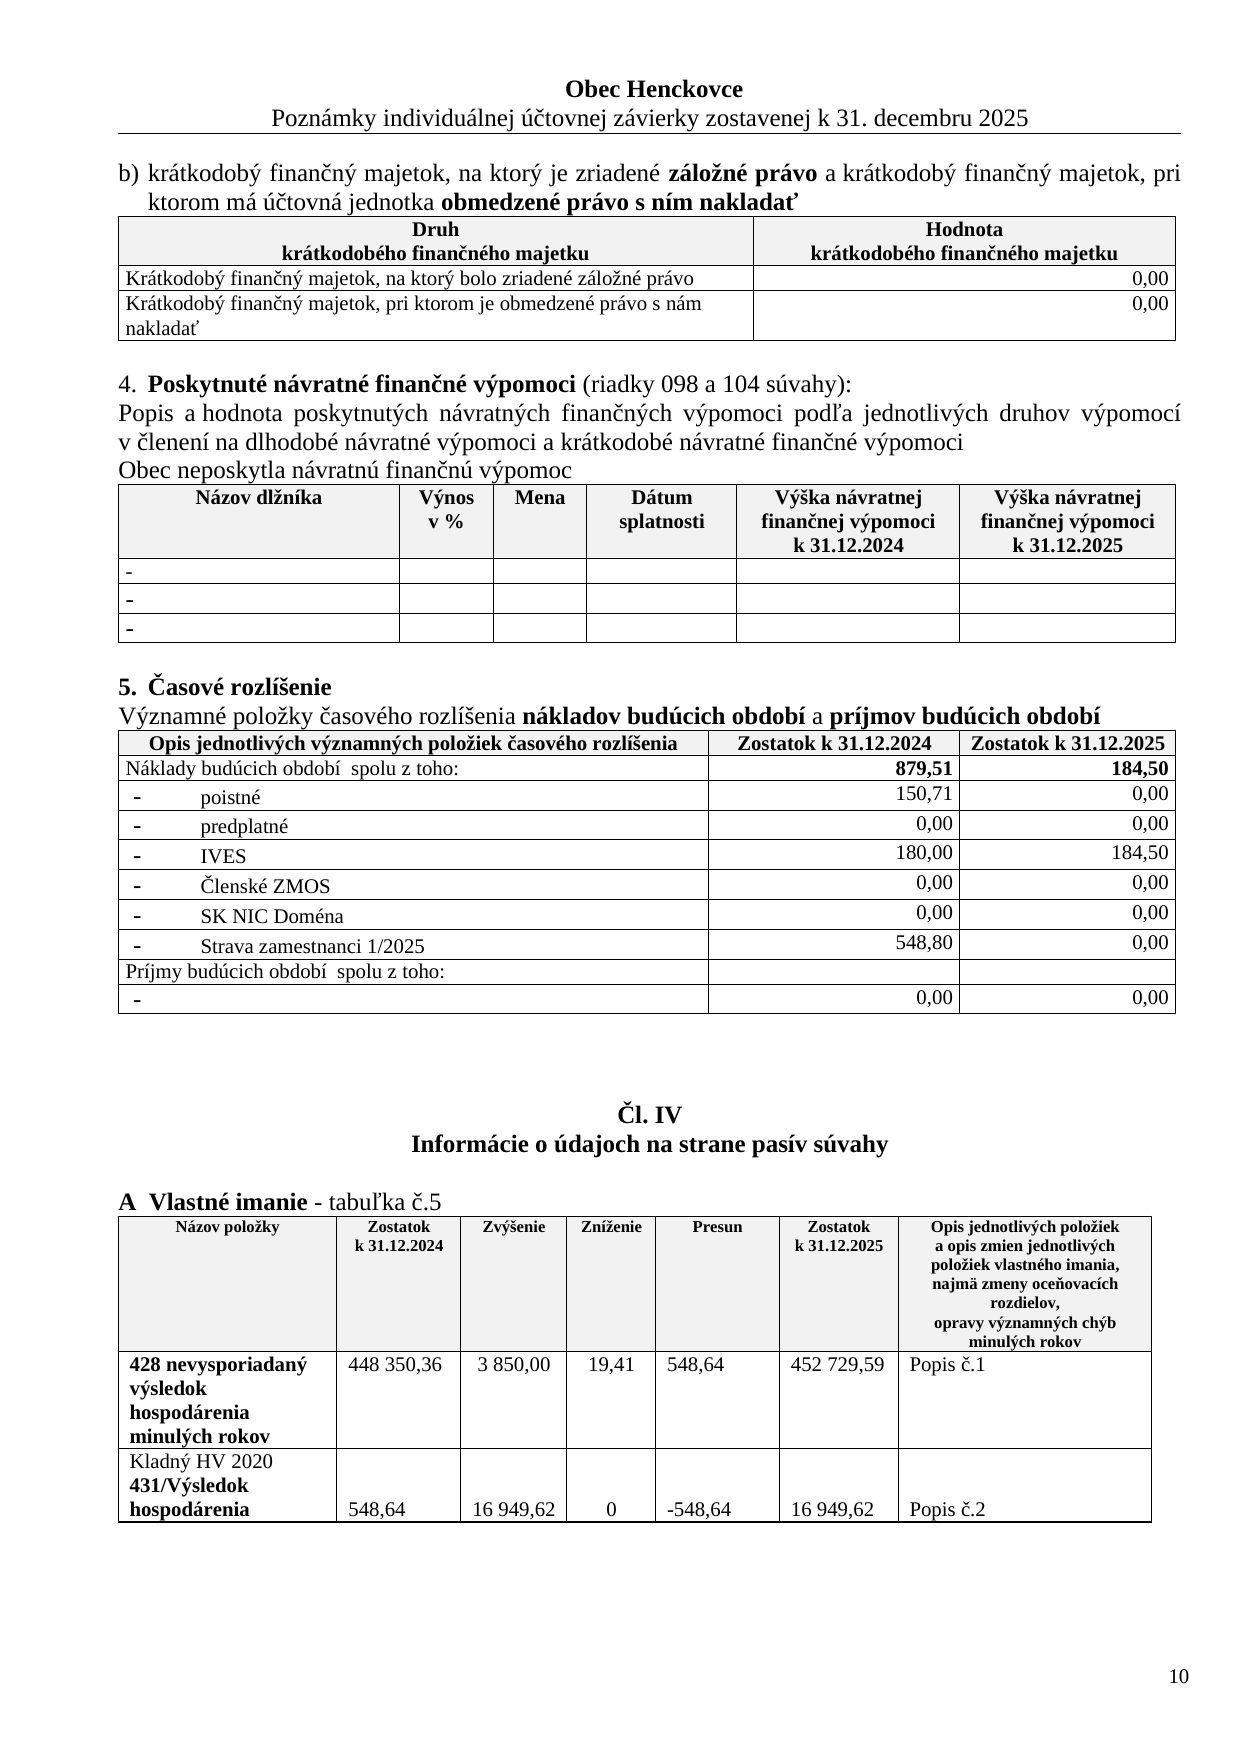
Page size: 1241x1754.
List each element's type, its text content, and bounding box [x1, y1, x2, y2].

table_header Druh krátkodobého finančného majetku [119, 217, 753, 265]
table_cell [494, 559, 586, 583]
table_cell 16 949,62 [461, 1449, 566, 1521]
table_cell -548,64 [656, 1449, 779, 1521]
table_cell [587, 559, 736, 583]
table_header Výnos v % [400, 485, 493, 557]
table_cell Členské ZMOS [119, 870, 708, 899]
table_cell 548,64 [656, 1352, 779, 1448]
table_header Zostatok k 31.12.2025 [960, 731, 1175, 754]
table_cell 0,00 [960, 985, 1175, 1013]
table_header Názov dlžníka [119, 485, 399, 557]
table_header Výška návratnej finančnej výpomoci k 31.12.2024 [737, 485, 959, 557]
table_cell 0,00 [709, 900, 959, 929]
text Čl. IV [118, 1101, 1181, 1129]
table_cell Strava zamestnanci 1/2025 [119, 930, 708, 958]
table_header Názov položky [119, 1217, 336, 1351]
table_cell [960, 960, 1175, 983]
table_cell - [119, 614, 399, 642]
table_cell 16 949,62 [780, 1449, 898, 1521]
table_cell Popis č.1 [899, 1352, 1151, 1448]
table_cell [960, 559, 1175, 583]
table_cell [400, 614, 493, 642]
table_cell 0,00 [960, 811, 1175, 839]
table_cell [119, 985, 708, 1013]
table_cell Náklady budúcich období spolu z toho: [119, 756, 708, 780]
table_cell [587, 584, 736, 612]
table_cell [494, 584, 586, 612]
table_header Zníženie [567, 1217, 655, 1351]
table_cell poistné [119, 781, 708, 809]
table_cell 0,00 [709, 985, 959, 1013]
table_cell 19,41 [567, 1352, 655, 1448]
table_cell 0,00 [754, 291, 1175, 339]
table_cell [737, 559, 959, 583]
list Poskytnuté návratné finančné výpomoci (riadky 098 a 104 súvahy): [118, 369, 1181, 398]
table_header Zostatok k 31.12.2024 [337, 1217, 460, 1351]
table_header Hodnota krátkodobého finančného majetku [754, 217, 1175, 265]
table_header Zvýšenie [461, 1217, 566, 1351]
table_cell 448 350,36 [337, 1352, 460, 1448]
text A Vlastné imanie - tabuľka č.5 [118, 1187, 1181, 1216]
table_cell 879,51 [709, 756, 959, 780]
table_cell [400, 559, 493, 583]
table_cell 0,00 [709, 870, 959, 899]
table_cell [960, 584, 1175, 612]
text Významné položky časového rozlíšenia nákladov budúcich období a príjmov budúcich období [118, 701, 1181, 729]
table_cell [960, 614, 1175, 642]
text Popis a hodnota poskytnutých návratných finančných výpomoci podľa jednotlivých druhov výpomocí v členení na dlhodobé návratné výpomoci a krátkodobé návratné finančné výpomoci [118, 398, 1181, 456]
table_cell IVES [119, 840, 708, 869]
text Obec neposkytla návratnú finančnú výpomoc [118, 456, 1181, 484]
table_cell 180,00 [709, 840, 959, 869]
table_cell Príjmy budúcich období spolu z toho: [119, 960, 708, 983]
table_cell Popis č.2 [899, 1449, 1151, 1521]
table_cell [494, 614, 586, 642]
table_cell 3 850,00 [461, 1352, 566, 1448]
table_cell 0,00 [960, 781, 1175, 809]
table_cell 452 729,59 [780, 1352, 898, 1448]
table_cell SK NIC Doména [119, 900, 708, 929]
table_cell predplatné [119, 811, 708, 839]
text Informácie o údajoch na strane pasív súvahy [118, 1129, 1181, 1158]
table_cell 0,00 [960, 870, 1175, 899]
table_cell 0,00 [960, 930, 1175, 958]
table_header Opis jednotlivých významných položiek časového rozlíšenia [119, 731, 708, 754]
table_cell [709, 960, 959, 983]
table_cell Kladný HV 2020 431/Výsledok hospodárenia [119, 1449, 336, 1521]
table_cell [737, 584, 959, 612]
table_cell 548,64 [337, 1449, 460, 1521]
table_cell [400, 584, 493, 612]
table_header Zostatok k 31.12.2024 [709, 731, 959, 754]
table_cell Krátkodobý finančný majetok, na ktorý bolo zriadené záložné právo [119, 266, 753, 290]
list krátkodobý finančný majetok, na ktorý je zriadené záložné právo a krátkodobý finančný majetok, pri ktorom má účtovná jednotka obmedzené právo s ním nakladať [118, 158, 1181, 216]
list Časové rozlíšenie [118, 672, 1181, 701]
table_cell 0,00 [709, 811, 959, 839]
table_cell 184,50 [960, 840, 1175, 869]
table_header Opis jednotlivých položiek a opis zmien jednotlivých položiek vlastného imania, najmä zmeny oceňovacích rozdielov, opravy významných chýb minulých rokov [899, 1217, 1151, 1351]
table_cell - [119, 559, 399, 583]
table_cell 0,00 [754, 266, 1175, 290]
table_cell 428 nevysporiadaný výsledok hospodárenia minulých rokov [119, 1352, 336, 1448]
table_header Mena [494, 485, 586, 557]
table_cell - [119, 584, 399, 612]
table_cell [587, 614, 736, 642]
table_header Presun [656, 1217, 779, 1351]
table_cell 0 [567, 1449, 655, 1521]
table_header Zostatok k 31.12.2025 [780, 1217, 898, 1351]
table_cell [737, 614, 959, 642]
table_cell 150,71 [709, 781, 959, 809]
table_cell 0,00 [960, 900, 1175, 929]
table_header Výška návratnej finančnej výpomoci k 31.12.2025 [960, 485, 1175, 557]
table_cell 184,50 [960, 756, 1175, 780]
table_header Dátum splatnosti [587, 485, 736, 557]
table_cell Krátkodobý finančný majetok, pri ktorom je obmedzené právo s nám nakladať [119, 291, 753, 339]
table_cell 548,80 [709, 930, 959, 958]
